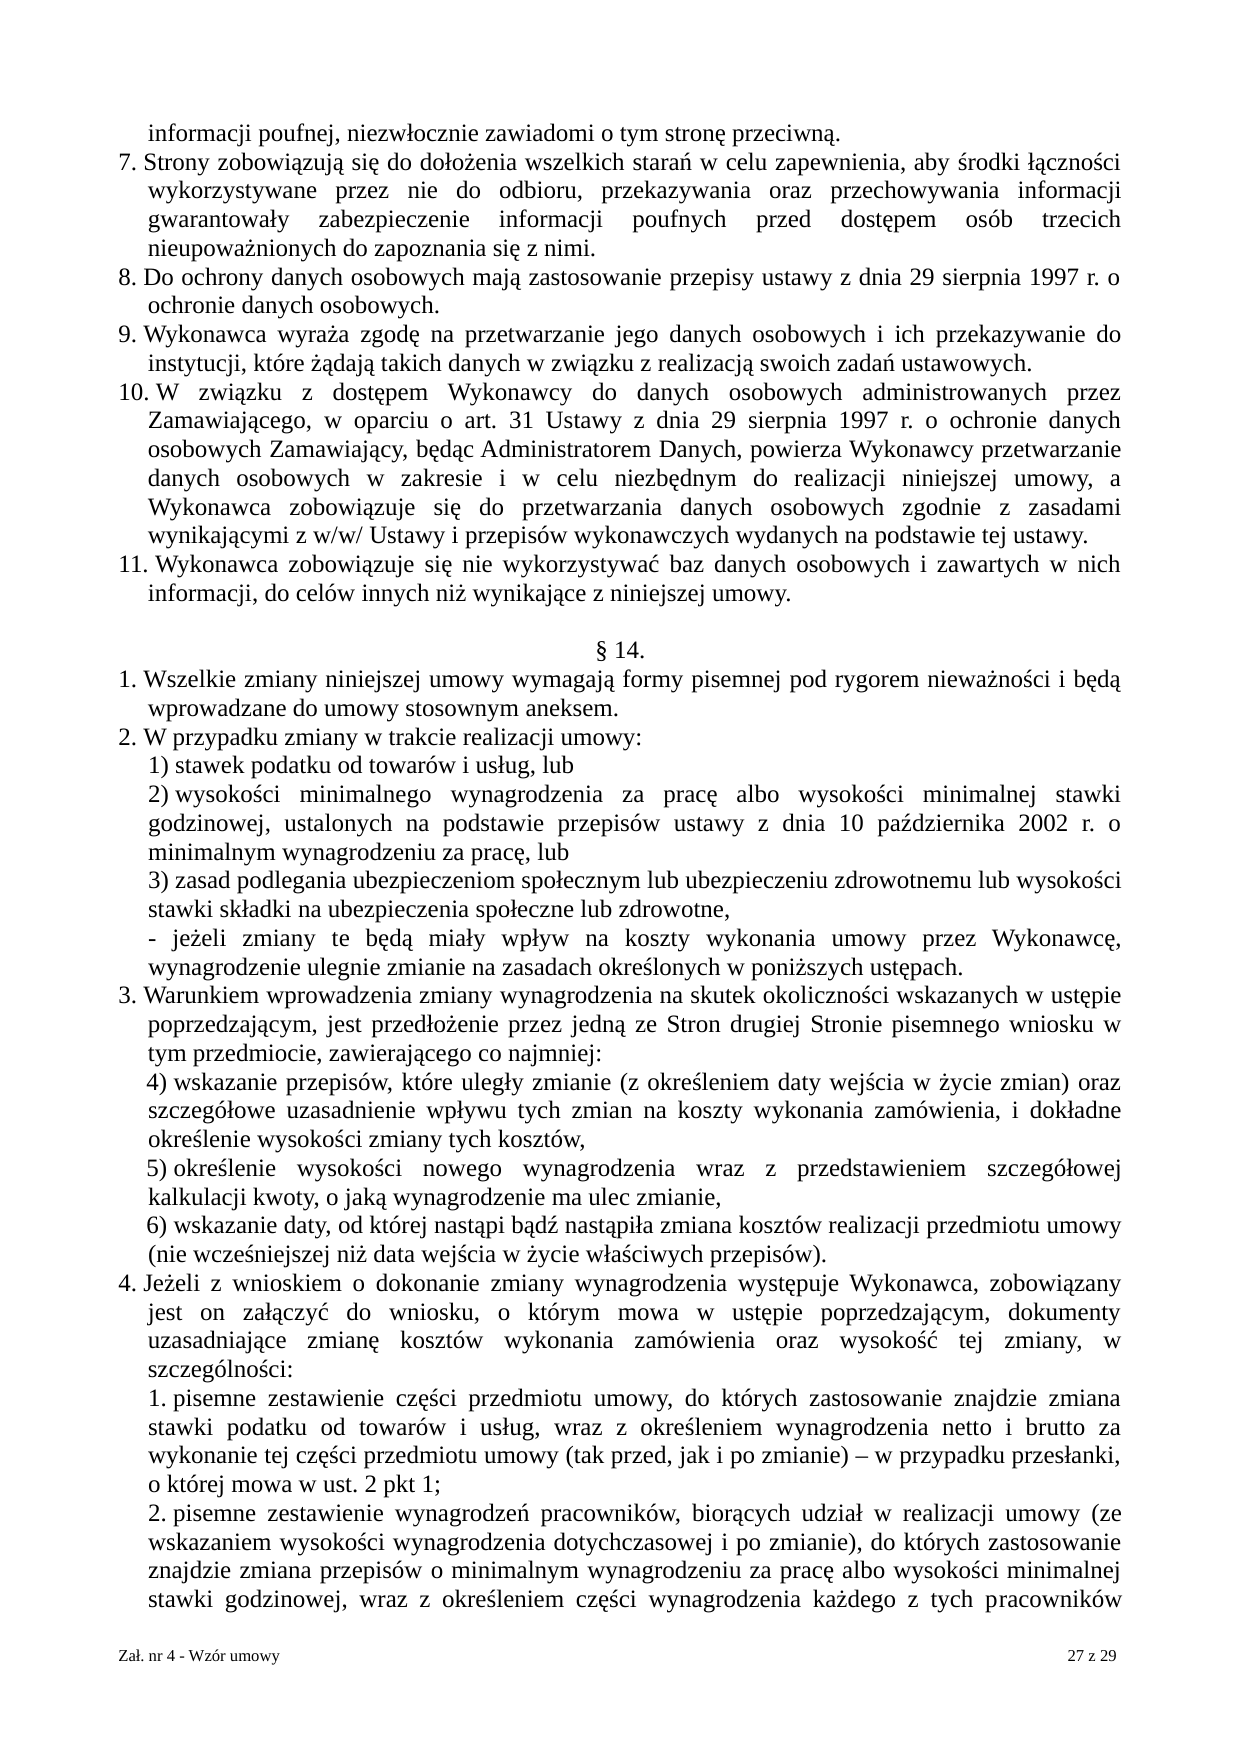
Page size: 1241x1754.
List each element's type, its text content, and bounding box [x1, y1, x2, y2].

list Wszelkie zmiany niniejszej umowy wymagają formy pisemnej pod rygorem nieważności i będą wprowadzane do umowy stosownym aneksem. [118, 664, 1122, 722]
list pisemne zestawienie wynagrodzeń pracowników, biorących udział w realizacji umowy (ze wskazaniem wysokości wynagrodzenia dotychczasowej i po zmianie), do których zastosowanie znajdzie zmiana przepisów o minimalnym wynagrodzeniu za pracę albo wysokości minimalnej stawki godzinowej, wraz z określeniem części wynagrodzenia każdego z tych pracowników [148, 1498, 1122, 1613]
list stawek podatku od towarów i usług, lub [148, 751, 1122, 779]
list Strony zobowiązują się do dołożenia wszelkich starań w celu zapewnienia, aby środki łączności wykorzystywane przez nie do odbioru, przekazywania oraz przechowywania informacji gwarantowały zabezpieczenie informacji poufnych przed dostępem osób trzecich nieupoważnionych do zapoznania się z nimi. [118, 147, 1122, 262]
list pisemne zestawienie części przedmiotu umowy, do których zastosowanie znajdzie zmiana stawki podatku od towarów i usług, wraz z określeniem wynagrodzenia netto i brutto za wykonanie tej części przedmiotu umowy (tak przed, jak i po zmianie) – w przypadku przesłanki, o której mowa w ust. 2 pkt 1; [148, 1383, 1122, 1498]
text - jeżeli zmiany te będą miały wpływ na koszty wykonania umowy przez Wykonawcę, wynagrodzenie ulegnie zmianie na zasadach określonych w poniższych ustępach. [148, 923, 1122, 981]
list W przypadku zmiany w trakcie realizacji umowy: [118, 722, 1122, 751]
list informacji poufnej, niezwłocznie zawiadomi o tym stronę przeciwną. [118, 118, 1122, 147]
list Jeżeli z wnioskiem o dokonanie zmiany wynagrodzenia występuje Wykonawca, zobowiązany jest on załączyć do wniosku, o którym mowa w ustępie poprzedzającym, dokumenty uzasadniające zmianę kosztów wykonania zamówienia oraz wysokość tej zmiany, w szczególności: [118, 1268, 1122, 1383]
list wskazanie daty, od której nastąpi bądź nastąpiła zmiana kosztów realizacji przedmiotu umowy (nie wcześniejszej niż data wejścia w życie właściwych przepisów). [146, 1211, 1122, 1268]
list wskazanie przepisów, które uległy zmianie (z określeniem daty wejścia w życie zmian) oraz szczegółowe uzasadnienie wpływu tych zmian na koszty wykonania zamówienia, i dokładne określenie wysokości zmiany tych kosztów, [146, 1067, 1122, 1153]
list określenie wysokości nowego wynagrodzenia wraz z przedstawieniem szczegółowej kalkulacji kwoty, o jaką wynagrodzenie ma ulec zmianie, [146, 1153, 1122, 1211]
text § 14. [118, 636, 1122, 664]
list W związku z dostępem Wykonawcy do danych osobowych administrowanych przez Zamawiającego, w oparciu o art. 31 Ustawy z dnia 29 sierpnia 1997 r. o ochronie danych osobowych Zamawiający, będąc Administratorem Danych, powierza Wykonawcy przetwarzanie danych osobowych w zakresie i w celu niezbędnym do realizacji niniejszej umowy, a Wykonawca zobowiązuje się do przetwarzania danych osobowych zgodnie z zasadami wynikającymi z w/w/ Ustawy i przepisów wykonawczych wydanych na podstawie tej ustawy. [118, 377, 1122, 549]
list Warunkiem wprowadzenia zmiany wynagrodzenia na skutek okoliczności wskazanych w ustępie poprzedzającym, jest przedłożenie przez jedną ze Stron drugiej Stronie pisemnego wniosku w tym przedmiocie, zawierającego co najmniej: [118, 981, 1122, 1067]
list wysokości minimalnego wynagrodzenia za pracę albo wysokości minimalnej stawki godzinowej, ustalonych na podstawie przepisów ustawy z dnia 10 października 2002 r. o minimalnym wynagrodzeniu za pracę, lub [148, 779, 1122, 866]
list Wykonawca zobowiązuje się nie wykorzystywać baz danych osobowych i zawartych w nich informacji, do celów innych niż wynikające z niniejszej umowy. [118, 549, 1122, 607]
list Wykonawca wyraża zgodę na przetwarzanie jego danych osobowych i ich przekazywanie do instytucji, które żądają takich danych w związku z realizacją swoich zadań ustawowych. [118, 319, 1122, 377]
list zasad podlegania ubezpieczeniom społecznym lub ubezpieczeniu zdrowotnemu lub wysokości stawki składki na ubezpieczenia społeczne lub zdrowotne, [148, 866, 1122, 923]
list Do ochrony danych osobowych mają zastosowanie przepisy ustawy z dnia 29 sierpnia 1997 r. o ochronie danych osobowych. [118, 262, 1122, 319]
